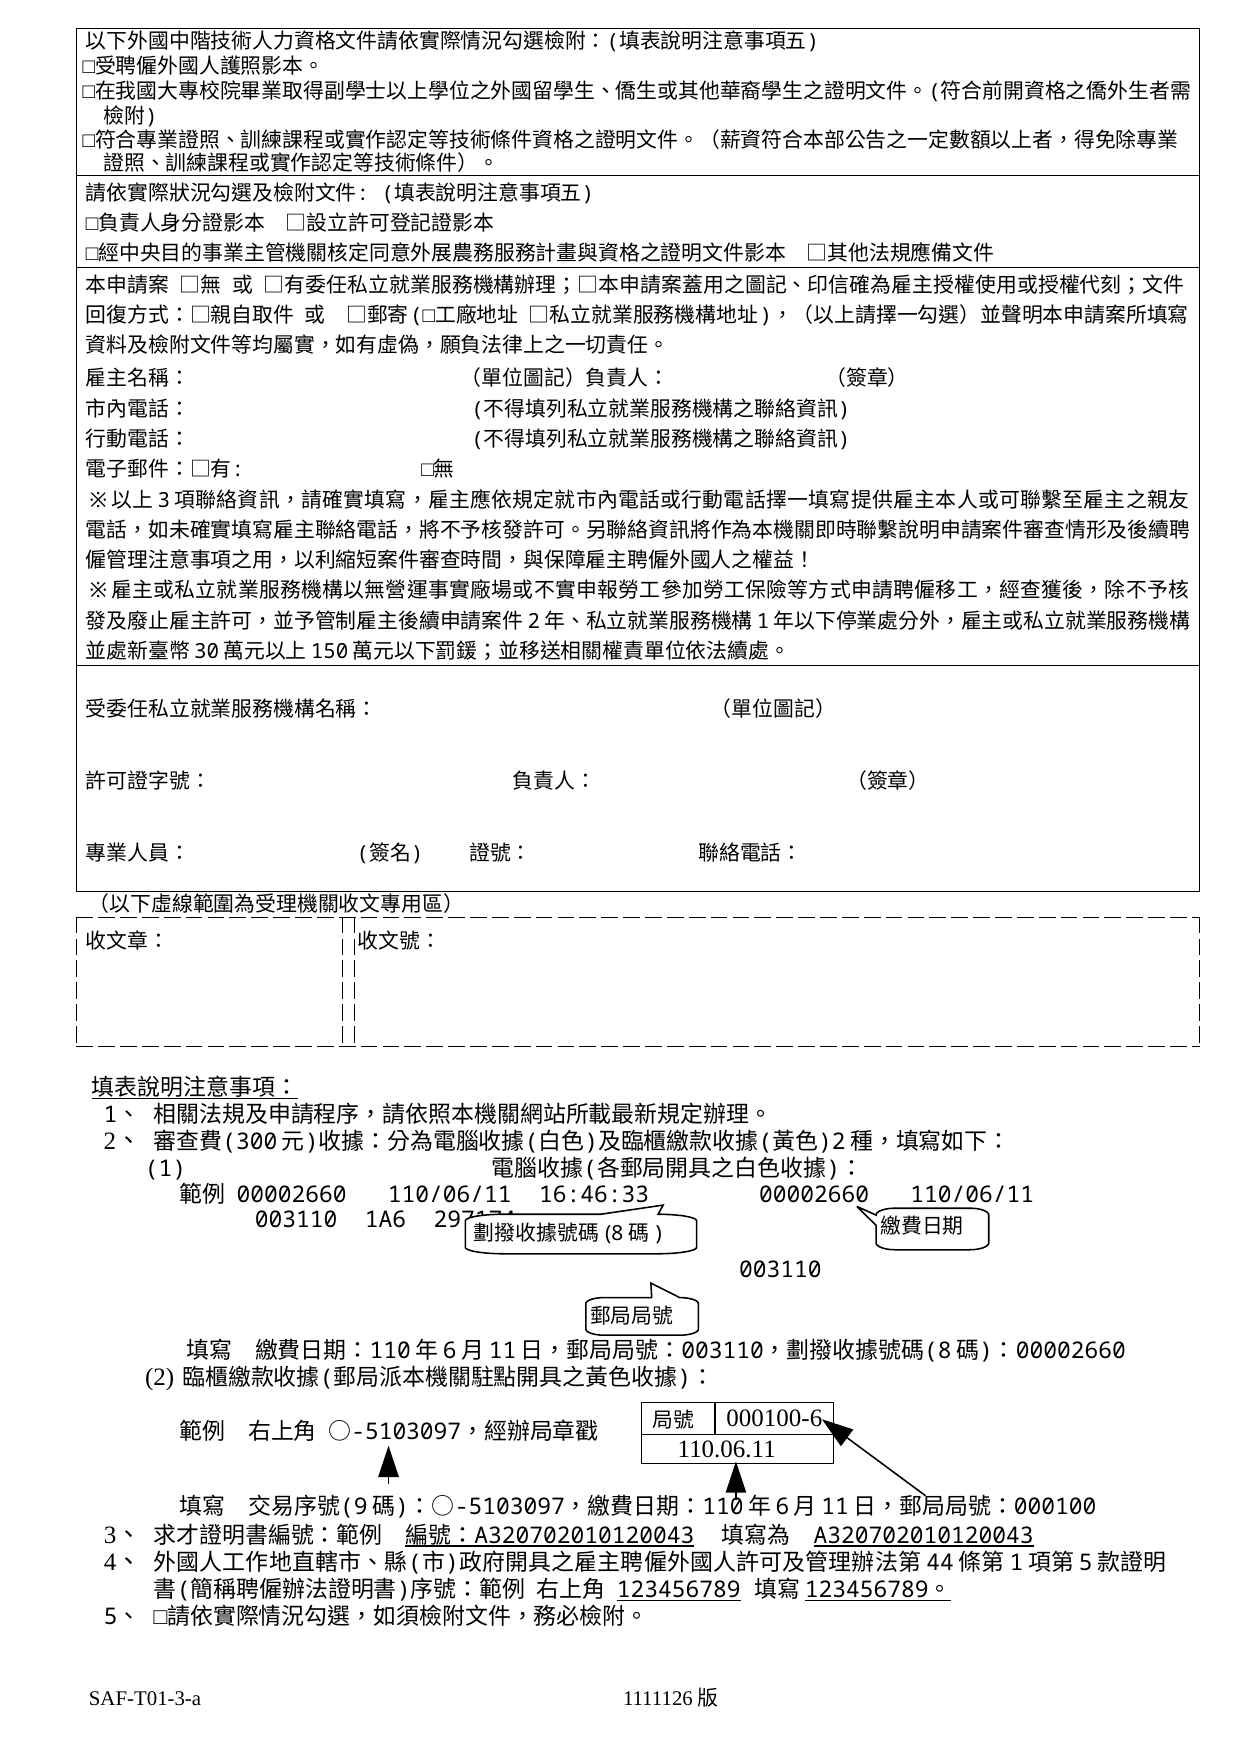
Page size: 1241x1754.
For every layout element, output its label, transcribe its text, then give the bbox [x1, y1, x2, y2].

list 求才證明書編號：範例 編號：A320702010120043 填寫為 A320702010120043 [103, 1522, 1167, 1549]
list 外國人工作地直轄市、縣(市)政府開具之雇主聘僱外國人許可及管理辦法第44條第1項第5款證明書(簡稱聘僱辦法證明書)序號：範例 右上角 123456789 填寫123456789。 [103, 1549, 1167, 1603]
table_header 000100-6 [716, 1403, 833, 1433]
table_header 局號 [642, 1403, 714, 1433]
text 003110 1A6 297174 [145, 1207, 637, 1232]
table_cell 請依實際狀況勾選及檢附文件: (填表說明注意事項五) □負責人身分證影本 □設立許可登記證影本 □經中央目的事業主管機關核定同意外展農務服務計畫與資格之證明文件影本 □其他法規應備文件 [77, 176, 1199, 267]
text （以下虛線範圍為受理機關收文專用區） [89, 892, 1167, 917]
table_header 收文號： [354, 917, 1199, 1046]
text 範例 右上角 ○-5103097，經辦局章戳 [145, 1395, 1167, 1470]
list 臨櫃繳款收據(郵局派本機關駐點開具之黃色收據)： [145, 1363, 1167, 1391]
list 相關法規及申請程序，請依照本機關網站所載最新規定辦理。 [103, 1101, 1167, 1128]
text 003110 1A6 297174 [978, 1207, 1167, 1232]
table_header [343, 918, 354, 1046]
text 填表說明注意事項： [91, 1074, 1167, 1101]
table_cell 以下外國中階技術人力資格文件請依實際情況勾選檢附：(填表說明注意事項五) □受聘僱外國人護照影本。 □在我國大專校院畢業取得副學士以上學位之外國留學生、僑生或其他華裔學生之證明文件。(符合前開資格之僑外生者需檢附) □符合專業證照、訓練課程或實作認定等技術條件資格之證明文件。（薪資符合本部公告之一定數額以上者，得免除專業證照、訓練課程或實作認定等技術條件）。 [77, 29, 1199, 175]
text 填寫 交易序號(9碼)：○-5103097，繳費日期：110年6月11日，郵局局號：000100 [95, 1484, 1167, 1522]
text 003110 1A6 297174 [661, 1207, 875, 1232]
list 審查費(300元)收據：分為電腦收據(白色)及臨櫃繳款收據(黃色)2種，填寫如下： [103, 1128, 1167, 1155]
table_cell 受委任私立就業服務機構名稱： （單位圖記） 許可證字號： 負責人： （簽章） 專業人員： (簽名) 證號： 聯絡電話： [77, 666, 1199, 891]
table_header 收文章： [77, 917, 343, 1046]
text 填寫 繳費日期：110年6月11日，郵局局號：003110，劃撥收據號碼(8碼)：00002660 [145, 1338, 1167, 1363]
table_cell 110.06.11 [642, 1435, 833, 1463]
text 003110 [148, 1257, 1167, 1282]
text 範例 00002660 110/06/11 16:46:33 00002660 110/06/11 [145, 1182, 1167, 1207]
list □請依實際情況勾選，如須檢附文件，務必檢附。 [103, 1603, 1167, 1630]
table_cell 本申請案 □無 或 □有委任私立就業服務機構辦理；□本申請案蓋用之圖記、印信確為雇主授權使用或授權代刻；文件回復方式：□親自取件 或 □郵寄(□工廠地址 □私立就業服務機構地址)，（以上請擇一勾選）並聲明本申請案所填寫資料及檢附文件等均屬實，如有虛偽，願負法律上之一切責任。 雇主名稱： （單位圖記）負責人： （簽章） 市內電話： (不得填列私立就業服務機構之聯絡資訊) 行動電話： (不得填列私立就業服務機構之聯絡資訊) 電子郵件：□有: □無 ※以上3項聯絡資訊，請確實填寫，雇主應依規定就市內電話或行動電話擇一填寫提供雇主本人或可聯繫至雇主之親友電話，如未確實填寫雇主聯絡電話，將不予核發許可。另聯絡資訊將作為本機關即時聯繫說明申請案件審查情形及後續聘僱管理注意事項之用，以利縮短案件審查時間，與保障雇主聘僱外國人之權益！ ※雇主或私立就業服務機構以無營運事實廠場或不實申報勞工參加勞工保險等方式申請聘僱移工，經查獲後，除不予核發及廢止雇主許可，並予管制雇主後續申請案件2年、私立就業服務機構1年以下停業處分外，雇主或私立就業服務機構並處新臺幣30萬元以上150萬元以下罰鍰；並移送相關權責單位依法續處。 [77, 268, 1199, 664]
list 電腦收據(各郵局開具之白色收據)： [144, 1155, 1167, 1182]
